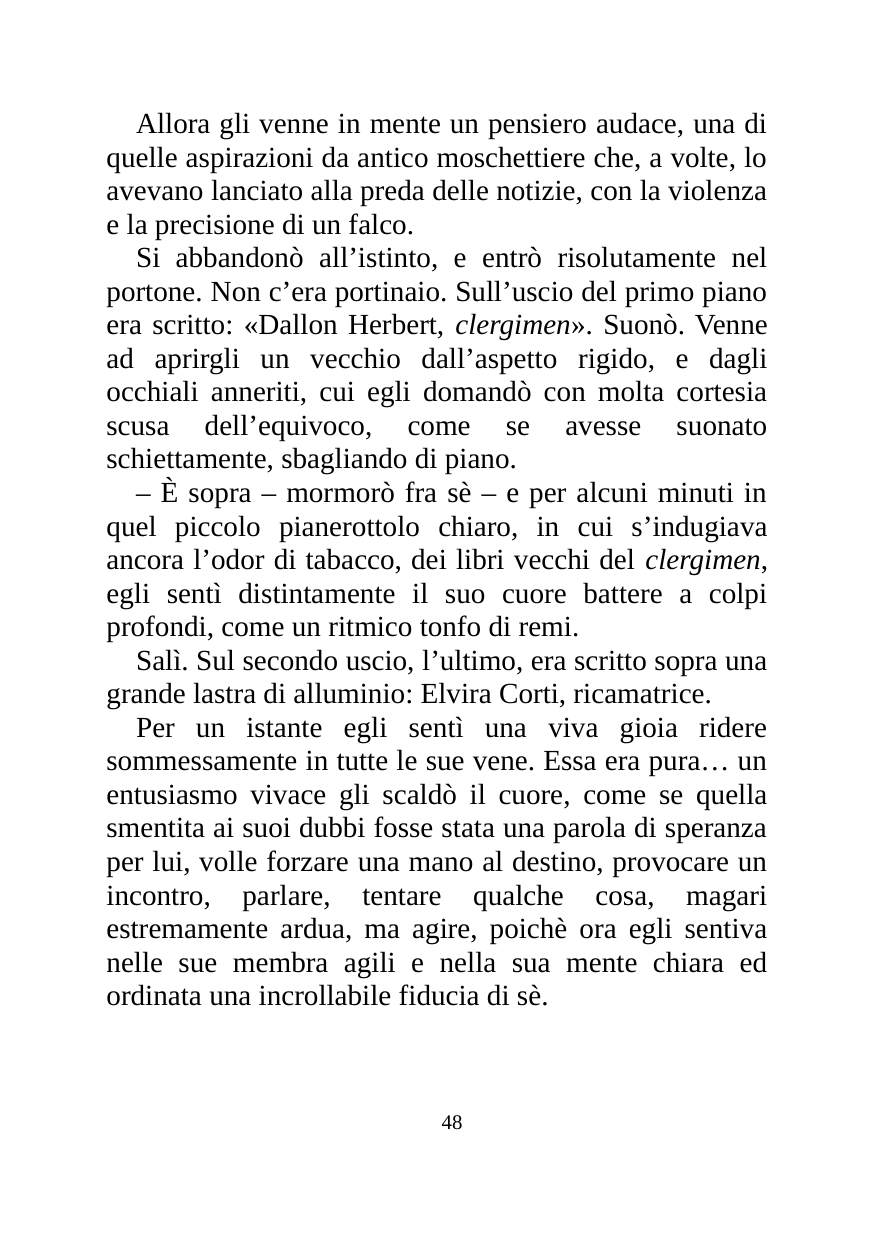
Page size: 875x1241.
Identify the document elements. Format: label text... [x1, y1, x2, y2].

text Si abbandonò all’istinto, e entrò risolutamente nel portone. Non c’era portinaio. Sull’uscio del primo piano era scritto: «Dallon Herbert, clergimen». Suonò. Venne ad aprirgli un vecchio dall’aspetto rigido, e dagli occhiali anneriti, cui egli domandò con molta cortesia scusa dell’equivoco, come se avesse suonato schiettamente, sbagliando di piano. [106, 240, 768, 475]
text Allora gli venne in mente un pensiero audace, una di quelle aspirazioni da antico moschettiere che, a volte, lo avevano lanciato alla preda delle notizie, con la violenza e la precisione di un falco. [106, 106, 768, 240]
text Salì. Sul secondo uscio, l’ultimo, era scritto sopra una grande lastra di alluminio: Elvira Corti, ricamatrice. [106, 643, 768, 710]
text Per un istante egli sentì una viva gioia ridere sommessamente in tutte le sue vene. Essa era pura… un entusiasmo vivace gli scaldò il cuore, come se quella smentita ai suoi dubbi fosse stata una parola di speranza per lui, volle forzare una mano al destino, provocare un incontro, parlare, tentare qualche cosa, magari estremamente ardua, ma agire, poichè ora egli sentiva nelle sue membra agili e nella sua mente chiara ed ordinata una incrollabile fiducia di sè. [106, 710, 768, 1012]
text – È sopra – mormorò fra sè – e per alcuni minuti in quel piccolo pianerottolo chiaro, in cui s’indugiava ancora l’odor di tabacco, dei libri vecchi del clergimen, egli sentì distintamente il suo cuore battere a colpi profondi, come un ritmico tonfo di remi. [106, 475, 768, 643]
